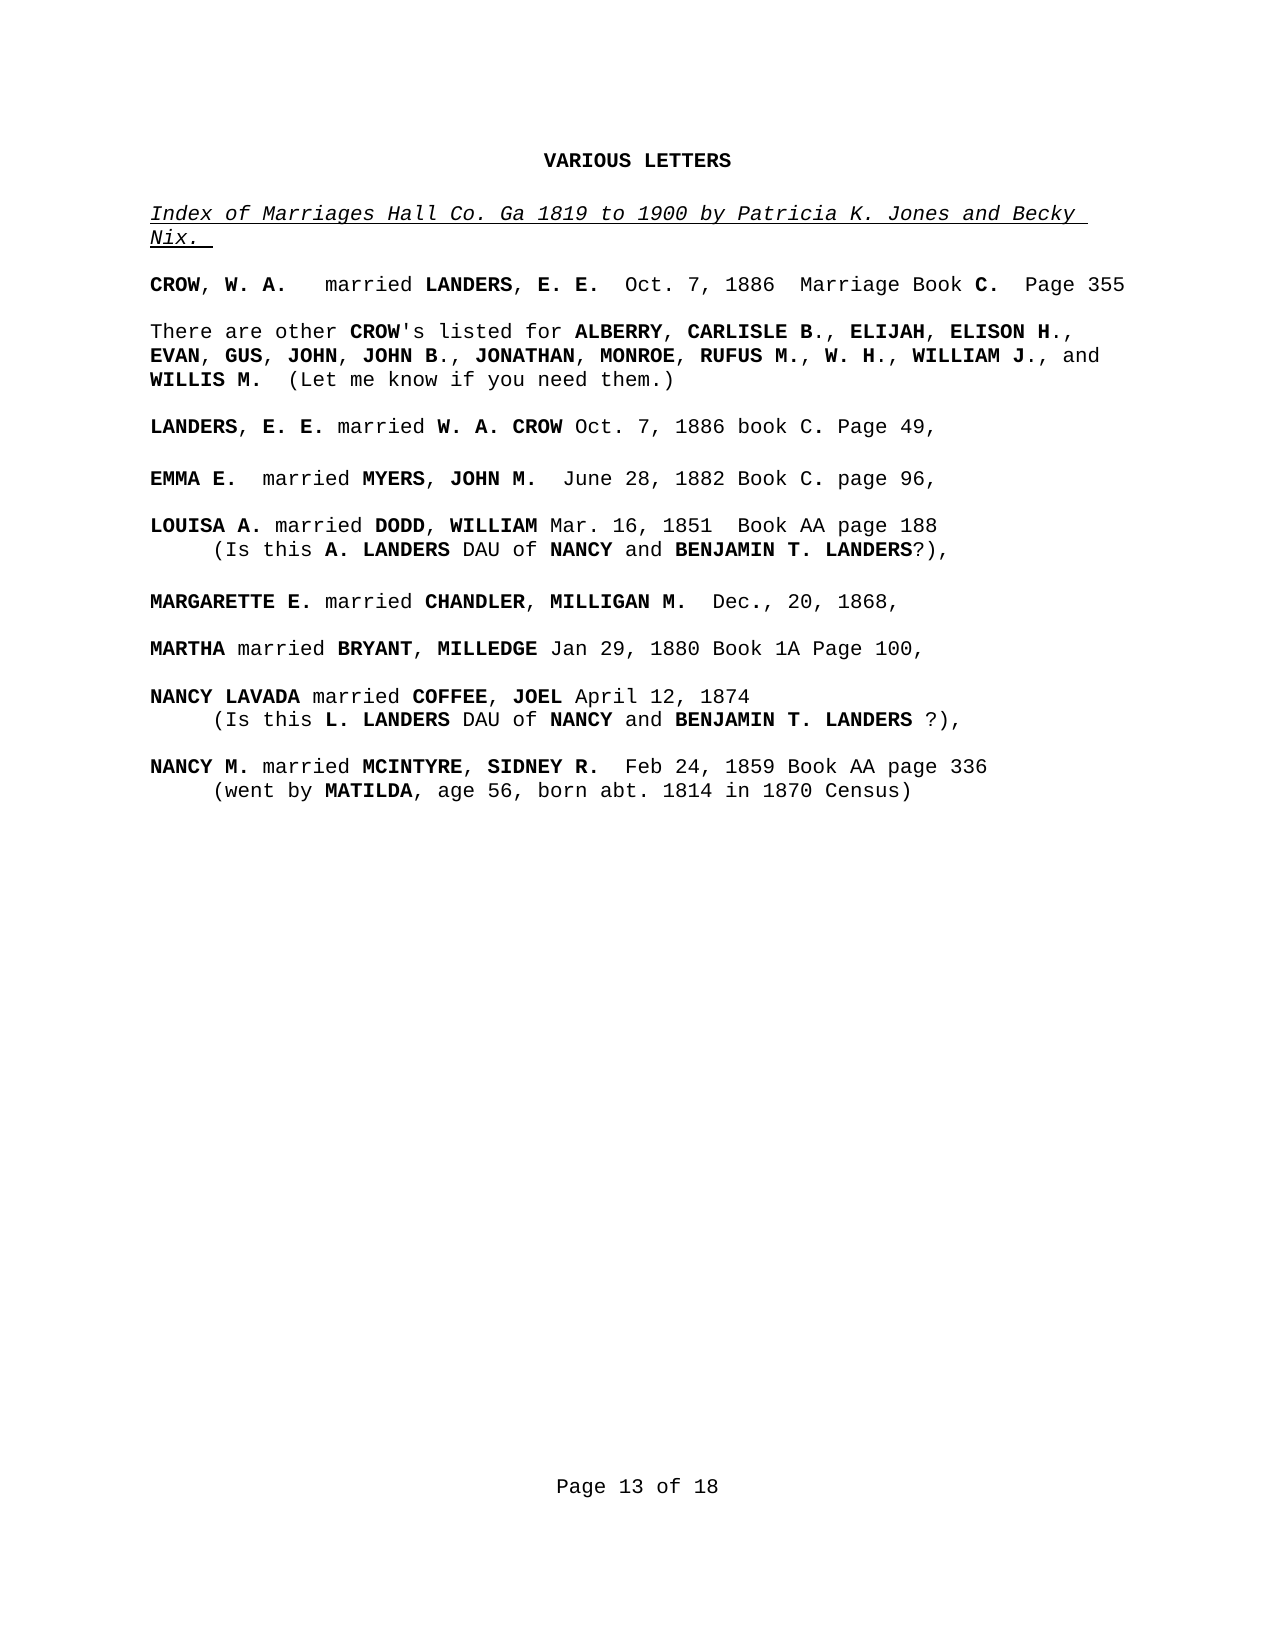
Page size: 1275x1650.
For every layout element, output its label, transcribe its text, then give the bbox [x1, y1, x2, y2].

text (Is this A. Landers DAU of Nancy and Benjamin T. Landers?), [150, 539, 1125, 563]
text (went by Matilda, age 56, born abt. 1814 in 1870 Census) [150, 780, 1125, 804]
text (Is this L. Landers DAU of Nancy and Benjamin T. Landers ?), [150, 709, 1125, 733]
text Nancy Lavada married Coffee, Joel April 12, 1874 [150, 686, 1125, 709]
text Crow, W. A. married Landers, E. E. Oct. 7, 1886 Marriage Book C. Page 355 [150, 274, 1125, 298]
text Louisa A. married Dodd, William Mar. 16, 1851 Book AA page 188 [150, 515, 1125, 539]
text Martha married Bryant, Milledge Jan 29, 1880 Book 1A Page 100, [150, 638, 1125, 662]
text Nancy M. married McIntyre, Sidney R. Feb 24, 1859 Book AA page 336 [150, 757, 1125, 780]
text There are other Crow's listed for Alberry, Carlisle B., Elijah, Elison H., Evan, Gus, John, John B., Jonathan, Monroe, Rufus M., W. H., William J., and Willis M. (Let me know if you need them.) [150, 321, 1125, 392]
text Margarette E. married Chandler, Milligan M. Dec., 20, 1868, [150, 591, 1125, 615]
text Index of Marriages Hall Co. Ga 1819 to 1900 by Patricia K. Jones and Becky Nix. [150, 203, 1125, 250]
text Landers, E. E. married W. A. Crow Oct. 7, 1886 book C. Page 49, [150, 416, 1125, 439]
text Emma E. married Myers, John M. June 28, 1882 Book C. page 96, [150, 468, 1125, 492]
